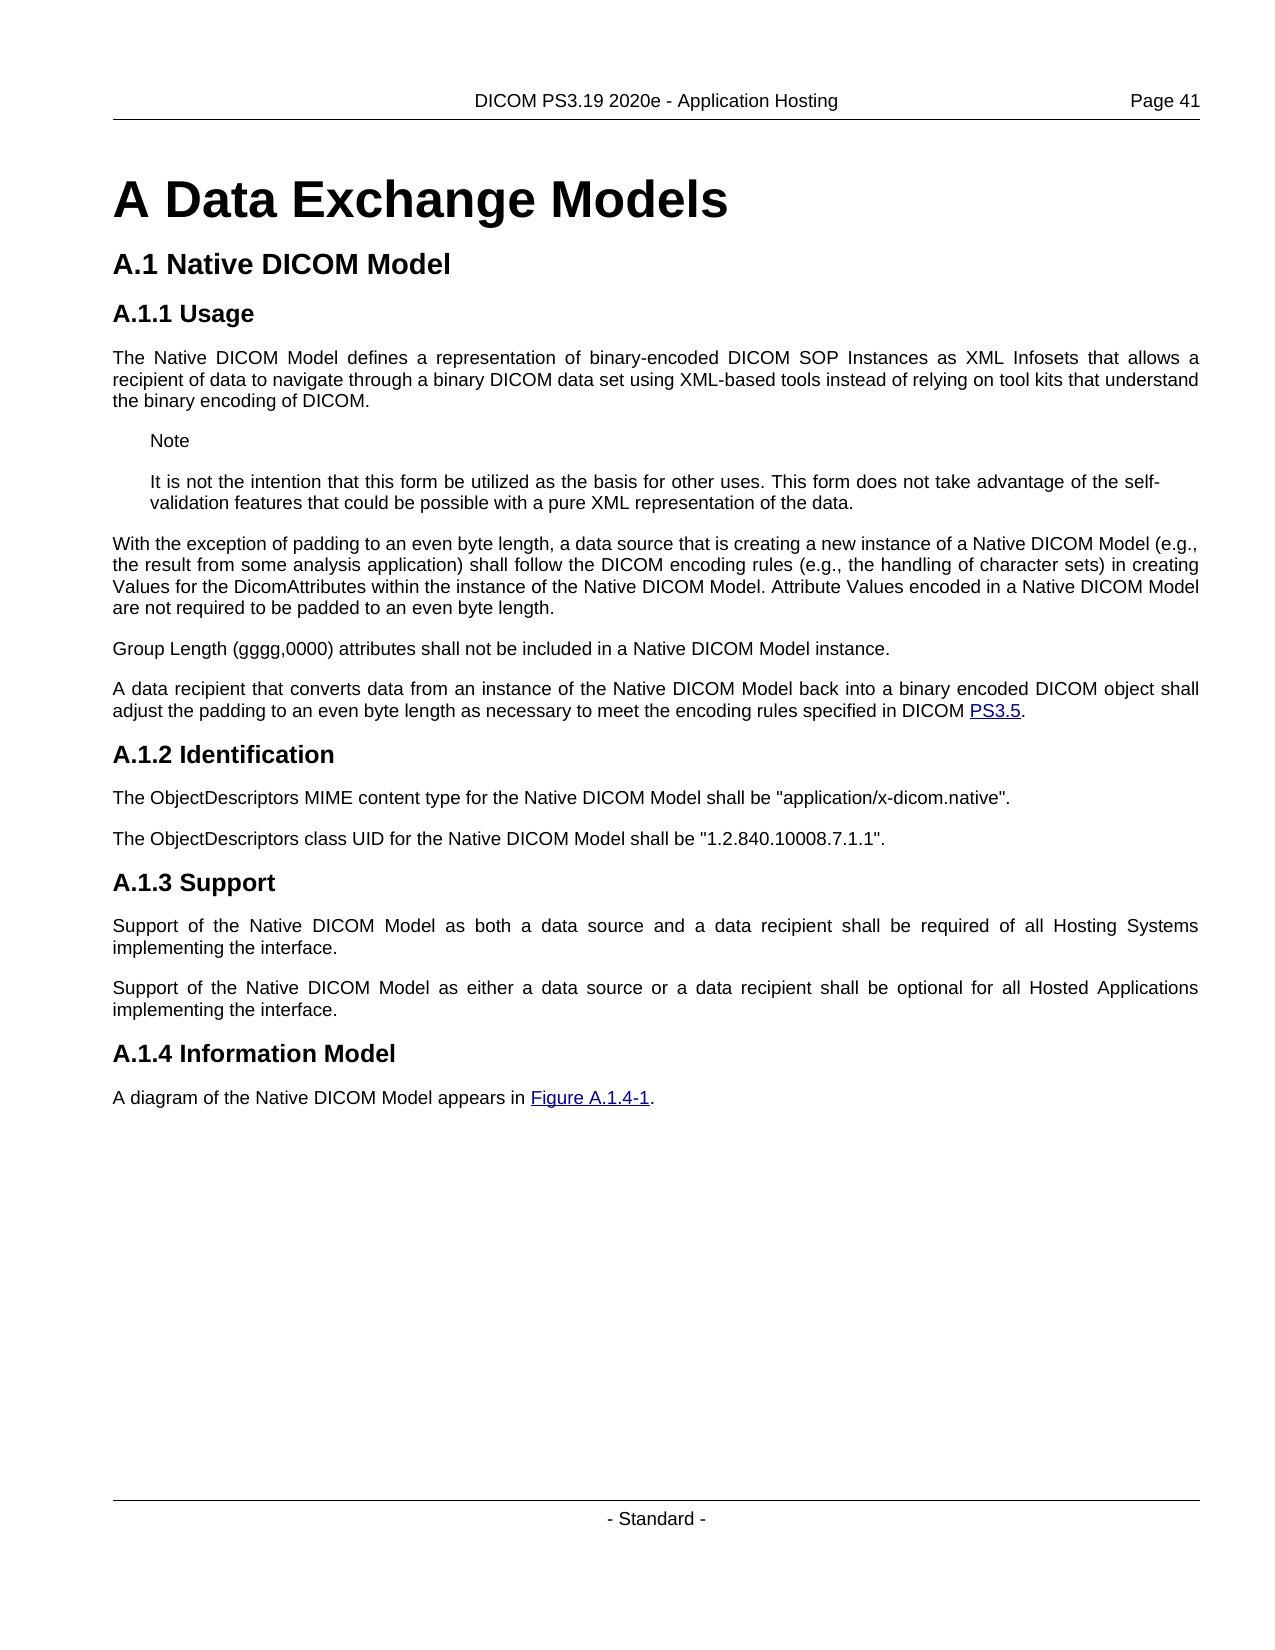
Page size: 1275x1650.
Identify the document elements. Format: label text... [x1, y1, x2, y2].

text Support of the Native DICOM Model as either a data source or a data recipient shall be optional for all Hosted Applications implementing the interface. [112, 977, 1200, 1020]
text A.1.1 Usage [112, 299, 1200, 328]
text Support of the Native DICOM Model as both a data source and a data recipient shall be required of all Hosting Systems implementing the interface. [112, 915, 1200, 958]
text A diagram of the Native DICOM Model appears in Figure A.1.4-1. [112, 1087, 1200, 1108]
text A.1.4 Information Model [112, 1039, 1200, 1068]
text A data recipient that converts data from an instance of the Native DICOM Model back into a binary encoded DICOM object shall adjust the padding to an even byte length as necessary to meet the encoding rules specified in DICOM PS3.5. [112, 678, 1200, 721]
text A.1.2 Identification [112, 740, 1200, 768]
text A.1.3 Support [112, 868, 1200, 897]
text A Data Exchange Models [112, 169, 1200, 228]
text Group Length (gggg,0000) attributes shall not be included in a Native DICOM Model instance. [112, 637, 1200, 659]
text It is not the intention that this form be utilized as the basis for other uses. This form does not take advantage of the self-validation features that could be possible with a pure XML representation of the data. [150, 471, 1162, 514]
text The ObjectDescriptors MIME content type for the Native DICOM Model shall be "application/x-dicom.native". [112, 787, 1200, 809]
text With the exception of padding to an even byte length, a data source that is creating a new instance of a Native DICOM Model (e.g., the result from some analysis application) shall follow the DICOM encoding rules (e.g., the handling of character sets) in creating Values for the DicomAttributes within the instance of the Native DICOM Model. Attribute Values encoded in a Native DICOM Model are not required to be padded to an even byte length. [112, 532, 1200, 619]
text A.1 Native DICOM Model [112, 247, 1200, 281]
text Note [150, 430, 1162, 452]
text The Native DICOM Model defines a representation of binary-encoded DICOM SOP Instances as XML Infosets that allows a recipient of data to navigate through a binary DICOM data set using XML-based tools instead of relying on tool kits that understand the binary encoding of DICOM. [112, 347, 1200, 412]
text The ObjectDescriptors class UID for the Native DICOM Model shall be "1.2.840.10008.7.1.1". [112, 827, 1200, 849]
